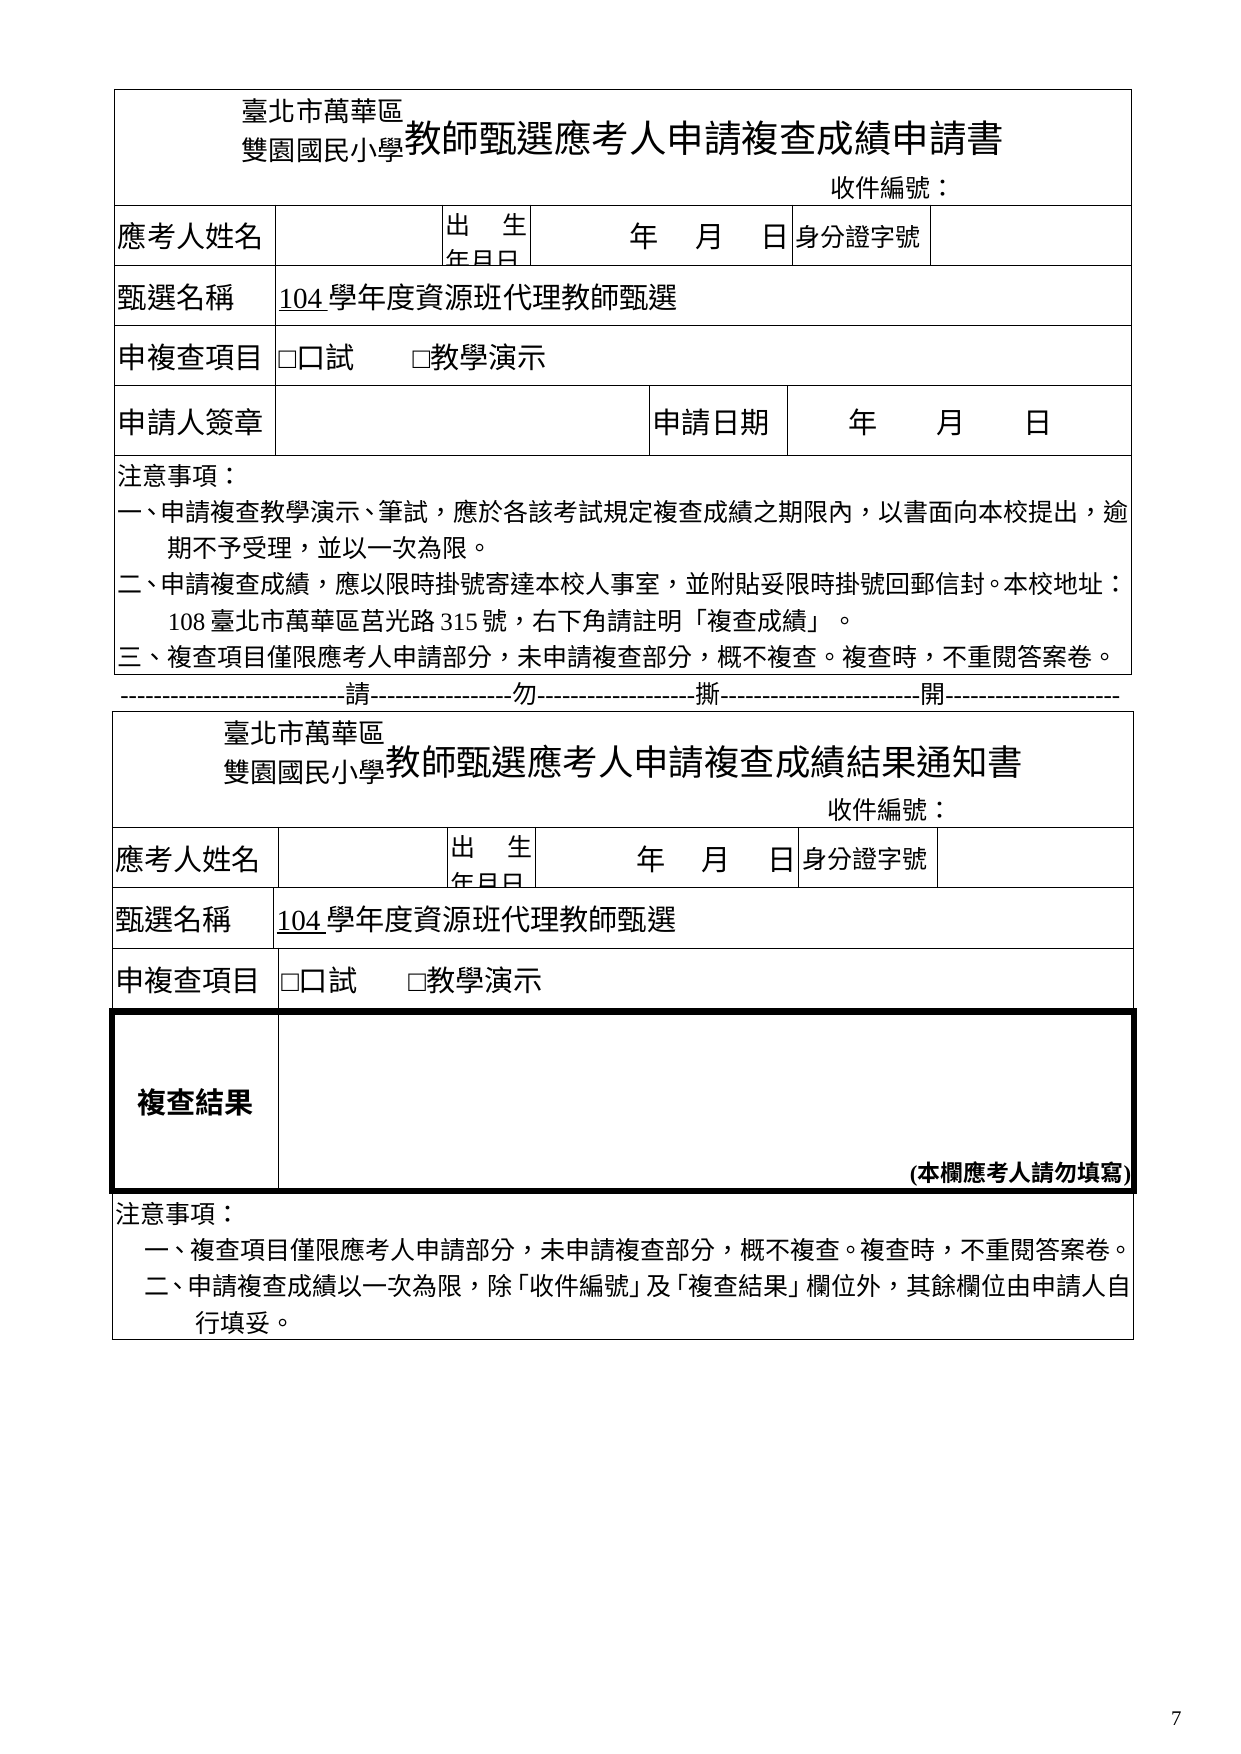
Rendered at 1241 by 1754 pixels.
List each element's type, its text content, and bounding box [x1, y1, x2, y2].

table_cell 身分證字號 [793, 206, 930, 265]
table_cell 104學年度資源班代理教師甄選 [274, 888, 1133, 947]
table_cell 注意事項： 一、申請複查教學演示、筆試，應於各該考試規定複查成績之期限內，以書面向本校提出，逾期不予受理，並以一次為限。 二、申請複查成績，應以限時掛號寄達本校人事室，並附貼妥限時掛號回郵信封。本校地址：108臺北市萬華區莒光路315號，右下角請註明「複查成績」。 三、複查項目僅限應考人申請部分，未申請複查部分，概不複查。複查時，不重閱答案卷。 [115, 456, 1131, 674]
table_cell 注意事項： 一、複查項目僅限應考人申請部分，未申請複查部分，概不複查。複查時，不重閱答案卷。 二、申請複查成績以一次為限，除「收件編號」及「複查結果」欄位外，其餘欄位由申請人自行填妥。 [113, 1194, 1133, 1339]
table_cell 甄選名稱 [115, 266, 275, 325]
table_cell 出生 年月日 [448, 828, 535, 887]
table_cell 出生 年月日 [443, 206, 530, 265]
table_cell 年 月 日 [788, 386, 1131, 455]
table_cell 申請日期 [650, 386, 787, 455]
table_cell 複查結果 [115, 1015, 278, 1188]
table_cell 申請人簽章 [115, 386, 275, 455]
table_cell [276, 386, 649, 455]
table_cell 應考人姓名 [115, 206, 275, 265]
table_cell □口試 □教學演示 [276, 326, 1131, 385]
table_cell 104學年度資源班代理教師甄選 [276, 266, 1131, 325]
table_cell 身分證字號 [799, 828, 937, 887]
table_cell (本欄應考人請勿填寫) [279, 1015, 1131, 1188]
table_cell 應考人姓名 [113, 828, 278, 887]
table_cell □口試 □教學演示 [279, 949, 1133, 1008]
table_header 臺北市萬華區雙園國民小學教師甄選應考人申請複查成績結果通知書 收件編號： [113, 712, 1133, 827]
table_header 臺北市萬華區雙園國民小學教師甄選應考人申請複查成績申請書 收件編號： [115, 90, 1131, 204]
table_cell [931, 206, 1131, 265]
table_cell 年 月 日 [536, 828, 798, 887]
table_cell 申複查項目 [115, 326, 275, 385]
table_cell [279, 828, 447, 887]
text ---------------------------請-----------------勿-------------------撕------------------------開--------------------- [118, 675, 1122, 711]
table_cell 甄選名稱 [113, 888, 273, 947]
table_cell [938, 828, 1133, 887]
table_cell 申複查項目 [113, 949, 278, 1008]
table_cell 年 月 日 [531, 206, 792, 265]
table_cell [276, 206, 442, 265]
